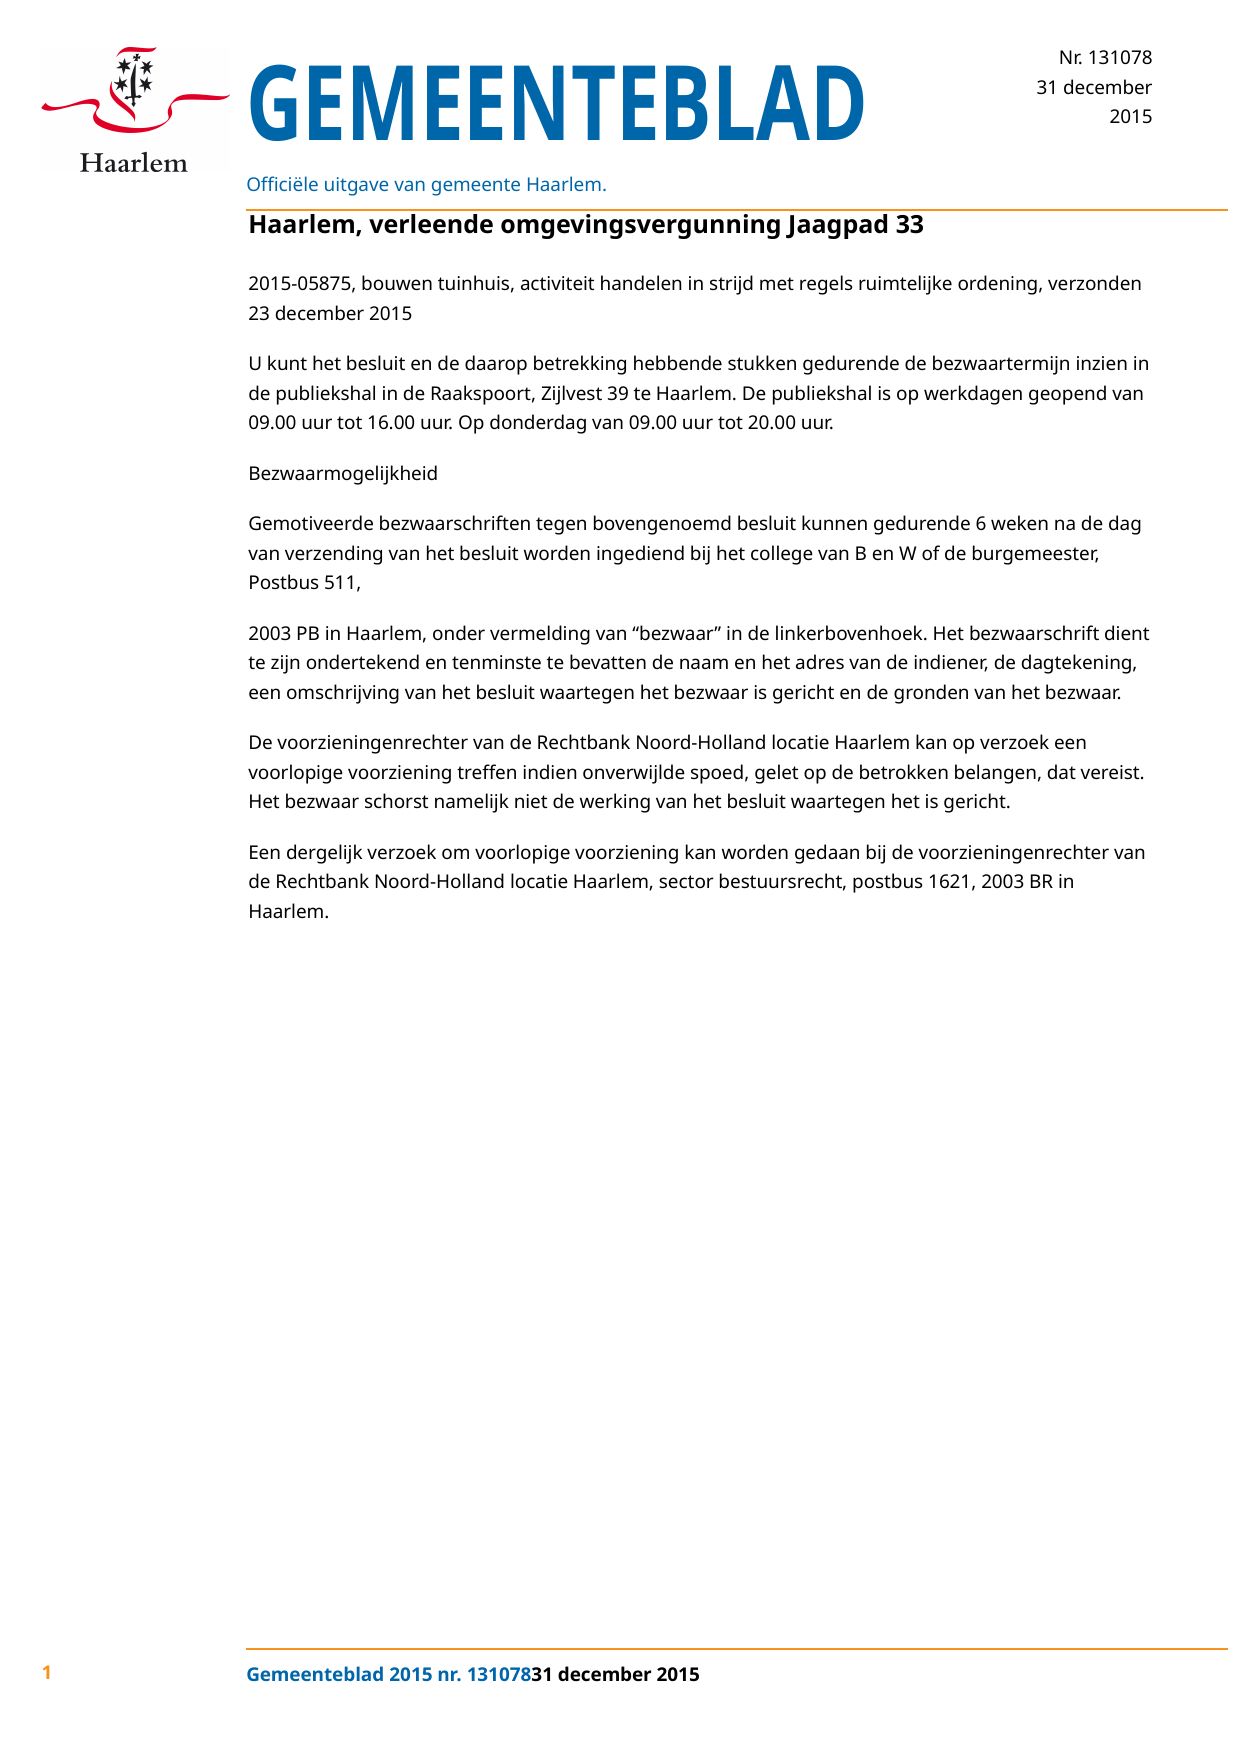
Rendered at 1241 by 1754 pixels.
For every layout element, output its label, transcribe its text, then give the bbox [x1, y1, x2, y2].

text Een dergelijk verzoek om voorlopige voorziening kan worden gedaan bij de voorzieningenrechter van de Rechtbank Noord-Holland locatie Haarlem, sector bestuursrecht, postbus 1621, 2003 BR in Haarlem. [248, 839, 1152, 924]
text U kunt het besluit en de daarop betrekking hebbende stukken gedurende de bezwaartermijn inzien in de publiekshal in de Raakspoort, Zijlvest 39 te Haarlem. De publiekshal is op werkdagen geopend van 09.00 uur tot 16.00 uur. Op donderdag van 09.00 uur tot 20.00 uur. [248, 350, 1152, 435]
text 2003 PB in Haarlem, onder vermelding van “bezwaar” in de linkerbovenhoek. Het bezwaarschrift dient te zijn ondertekend en tenminste te bevatten de naam en het adres van de indiener, de dagtekening, een omschrijving van het besluit waartegen het bezwaar is gericht en de gronden van het bezwaar. [248, 620, 1152, 705]
text 2015-05875, bouwen tuinhuis, activiteit handelen in strijd met regels ruimtelijke ordening, verzonden 23 december 2015 [248, 270, 1152, 326]
text Bezwaarmogelijkheid [248, 460, 1152, 486]
text De voorzieningenrechter van de Rechtbank Noord-Holland locatie Haarlem kan op verzoek een voorlopige voorziening treffen indien onverwijlde spoed, gelet op de betrokken belangen, dat vereist. Het bezwaar schorst namelijk niet de werking van het besluit waartegen het is gericht. [248, 729, 1152, 814]
text Gemotiveerde bezwaarschriften tegen bovengenoemd besluit kunnen gedurende 6 weken na de dag van verzending van het besluit worden ingediend bij het college van B en W of de burgemeester, Postbus 511, [248, 510, 1152, 595]
picture [41, 47, 231, 172]
text Haarlem, verleende omgevingsvergunning Jaagpad 33 [248, 211, 1152, 241]
